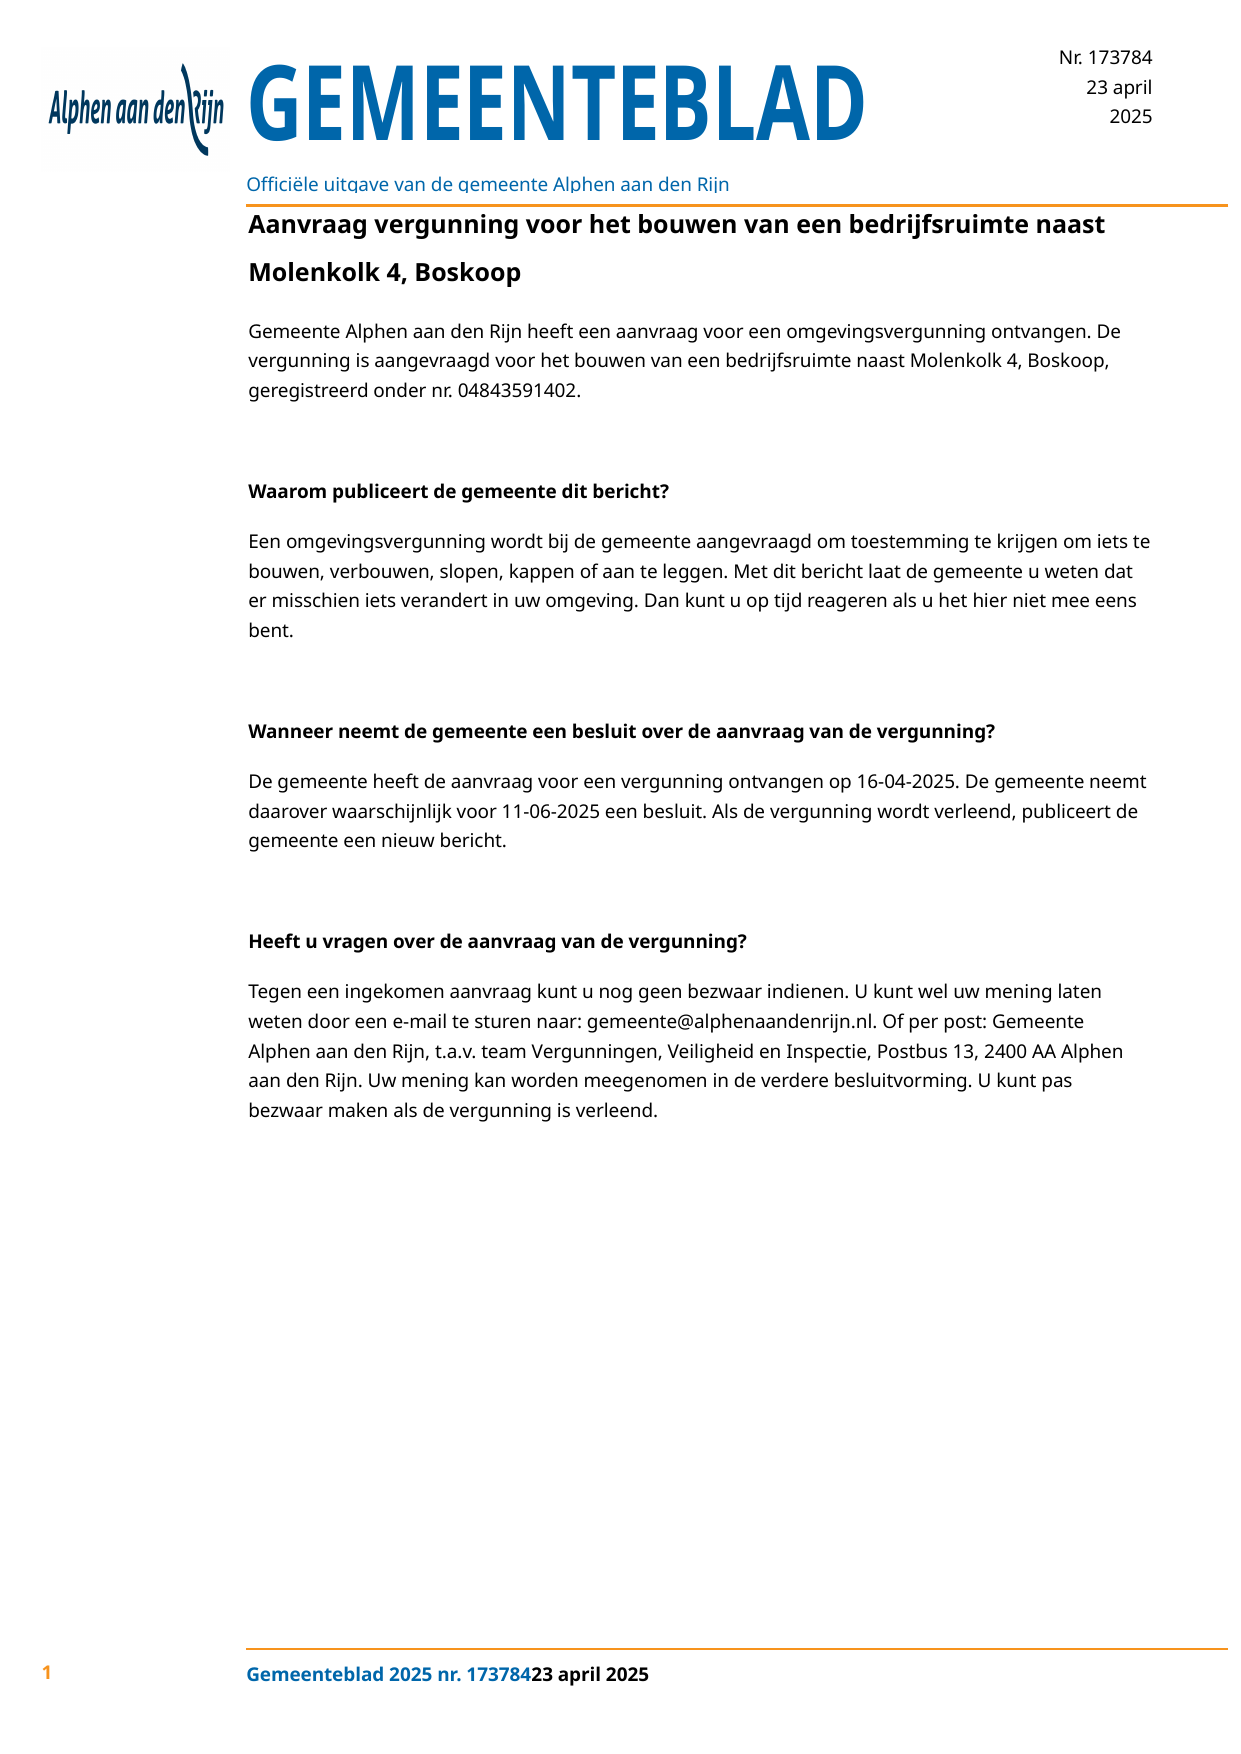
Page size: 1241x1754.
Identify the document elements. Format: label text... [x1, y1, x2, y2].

text Heeft u vragen over de aanvraag van de vergunning? [248, 928, 1152, 954]
text Wanneer neemt de gemeente een besluit over de aanvraag van de vergunning? [248, 718, 1152, 744]
text Aanvraag vergunning voor het bouwen van een bedrijfsruimte naast Molenkolk 4, Boskoop [248, 207, 1152, 288]
text De gemeente heeft de aanvraag voor een vergunning ontvangen op 16-04-2025. De gemeente neemt daarover waarschijnlijk voor 11-06-2025 een besluit. Als de vergunning wordt verleend, publiceert de gemeente een nieuw bericht. [248, 768, 1152, 853]
text Gemeente Alphen aan den Rijn heeft een aanvraag voor een omgevingsvergunning ontvangen. De vergunning is aangevraagd voor het bouwen van een bedrijfsruimte naast Molenkolk 4, Boskoop, geregistreerd onder nr. 04843591402. [248, 318, 1152, 403]
text Een omgevingsvergunning wordt bij de gemeente aangevraagd om toestemming te krijgen om iets te bouwen, verbouwen, slopen, kappen of aan te leggen. Met dit bericht laat de gemeente u weten dat er misschien iets verandert in uw omgeving. Dan kunt u op tijd reageren als u het hier niet mee eens bent. [248, 528, 1152, 643]
text Waarom publiceert de gemeente dit bericht? [248, 478, 1152, 504]
text Tegen een ingekomen aanvraag kunt u nog geen bezwaar indienen. U kunt wel uw mening laten weten door een e-mail te sturen naar: gemeente@alphenaandenrijn.nl. Of per post: Gemeente Alphen aan den Rijn, t.a.v. team Vergunningen, Veiligheid en Inspectie, Postbus 13, 2400 AA Alphen aan den Rijn. Uw mening kan worden meegenomen in de verdere besluitvorming. U kunt pas bezwaar maken als de vergunning is verleend. [248, 979, 1152, 1123]
picture [41, 47, 231, 172]
